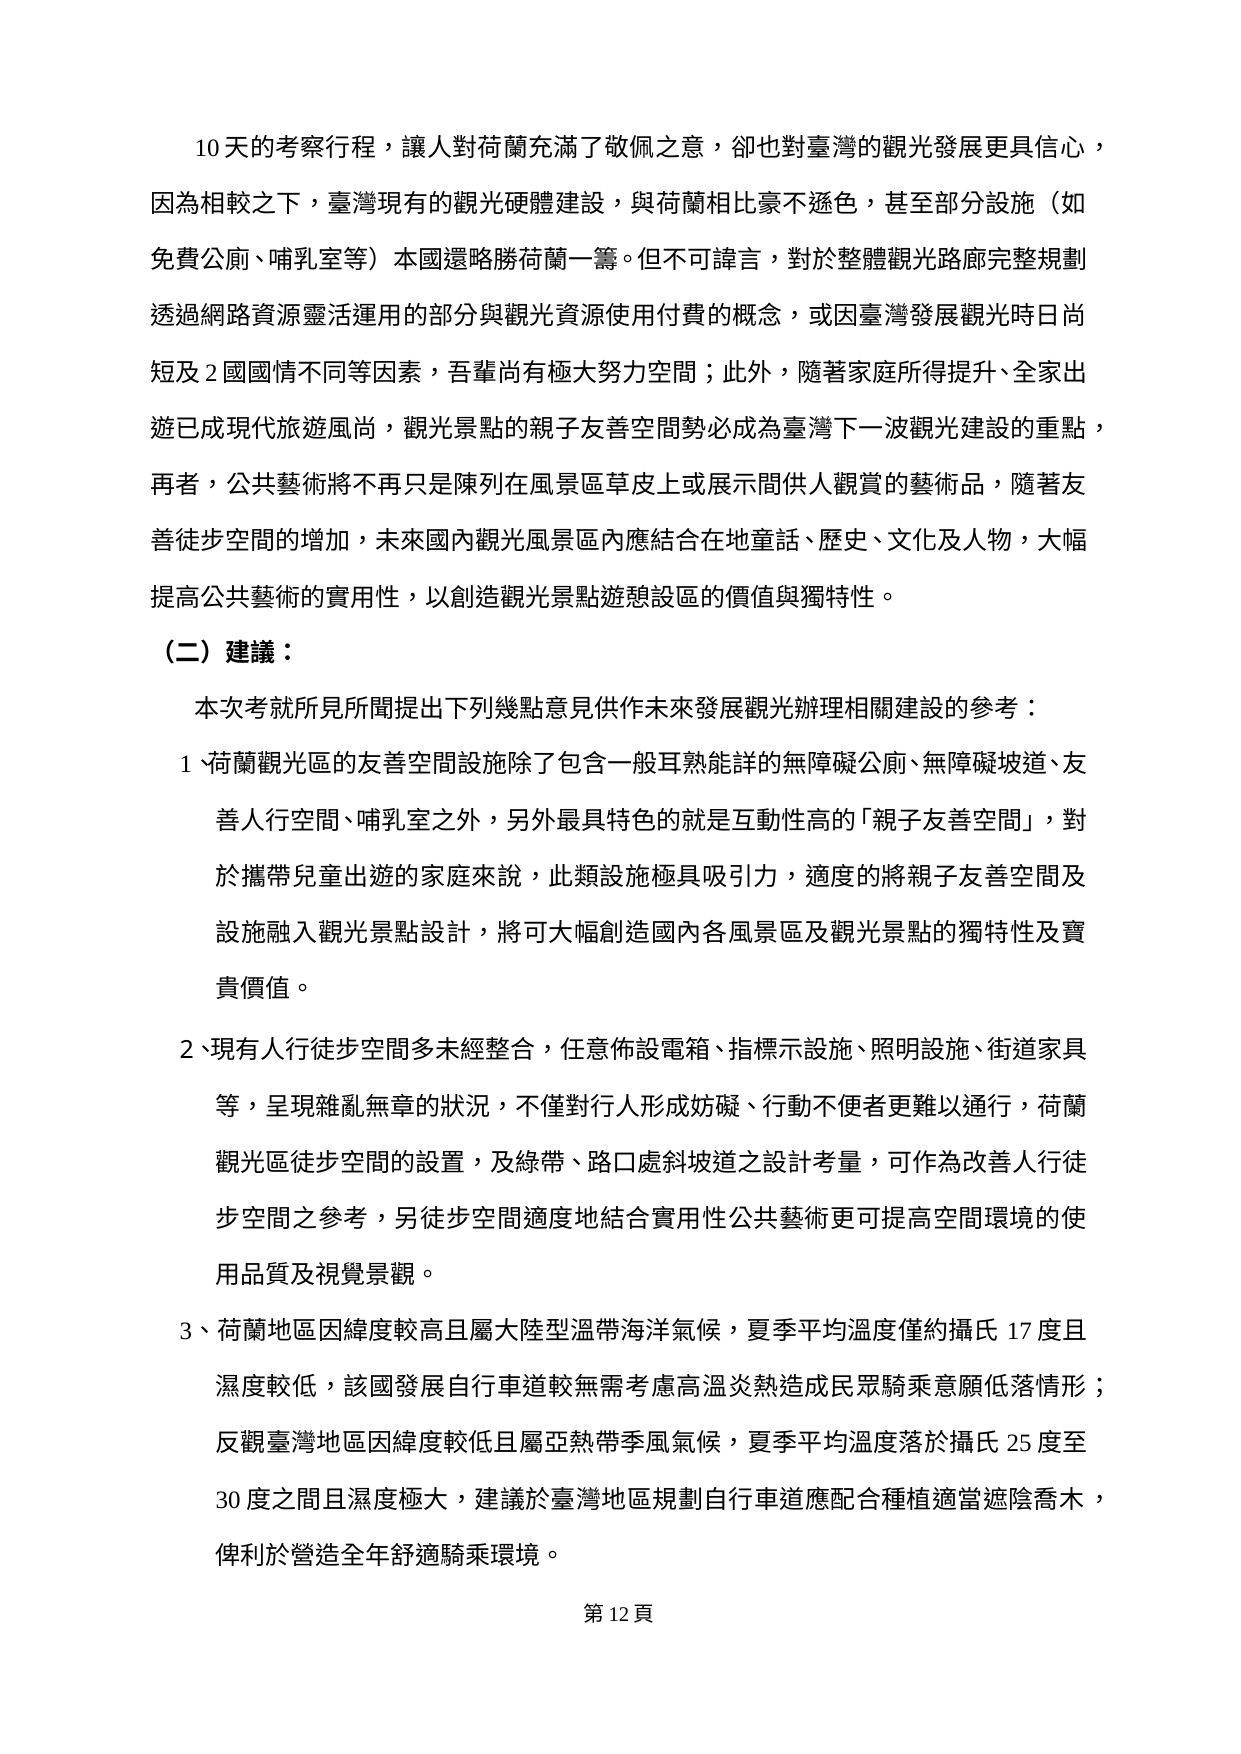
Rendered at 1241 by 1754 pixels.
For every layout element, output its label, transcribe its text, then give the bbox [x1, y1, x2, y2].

subtitle 2、現有人行徒步空間多未經整合，任意佈設電箱、指標示設施、照明設施、街道家具等，呈現雜亂無章的狀況，不僅對行人形成妨礙、行動不便者更難以通行，荷蘭觀光區徒步空間的設置，及綠帶、路口處斜坡道之設計考量，可作為改善人行徒步空間之參考，另徒步空間適度地結合實用性公共藝術更可提高空間環境的使用品質及視覺景觀。 [179, 1029, 1087, 1292]
subtitle 本次考就所見所聞提出下列幾點意見供作未來發展觀光辦理相關建設的參考： [179, 688, 1087, 725]
text 1、荷蘭觀光區的友善空間設施除了包含一般耳熟能詳的無障礙公廁、無障礙坡道、友善人行空間、哺乳室之外，另外最具特色的就是互動性高的「親子友善空間」，對於攜帶兒童出遊的家庭來說，此類設施極具吸引力，適度的將親子友善空間及設施融入觀光景點設計，將可大幅創造國內各風景區及觀光景點的獨特性及寶貴價值。 [179, 743, 1087, 1006]
subtitle 3、荷蘭地區因緯度較高且屬大陸型溫帶海洋氣候，夏季平均溫度僅約攝氏17度且濕度較低，該國發展自行車道較無需考慮高溫炎熱造成民眾騎乘意願低落情形；反觀臺灣地區因緯度較低且屬亞熱帶季風氣候，夏季平均溫度落於攝氏25度至30度之間且濕度極大，建議於臺灣地區規劃自行車道應配合種植適當遮陰喬木，俾利於營造全年舒適騎乘環境。 [179, 1310, 1087, 1572]
subtitle （二）建議： [150, 632, 1087, 669]
subtitle 10天的考察行程，讓人對荷蘭充滿了敬佩之意，卻也對臺灣的觀光發展更具信心，因為相較之下，臺灣現有的觀光硬體建設，與荷蘭相比豪不遜色，甚至部分設施（如免費公廁、哺乳室等）本國還略勝荷蘭一籌。但不可諱言，對於整體觀光路廊完整規劃、透過網路資源靈活運用的部分與觀光資源使用付費的概念，或因臺灣發展觀光時日尚短及2國國情不同等因素，吾輩尚有極大努力空間；此外，隨著家庭所得提升、全家出遊已成現代旅遊風尚，觀光景點的親子友善空間勢必成為臺灣下一波觀光建設的重點，再者，公共藝術將不再只是陳列在風景區草皮上或展示間供人觀賞的藝術品，隨著友善徒步空間的增加，未來國內觀光風景區內應結合在地童話、歷史、文化及人物，大幅提高公共藝術的實用性，以創造觀光景點遊憩設區的價值與獨特性。 [150, 126, 1087, 614]
